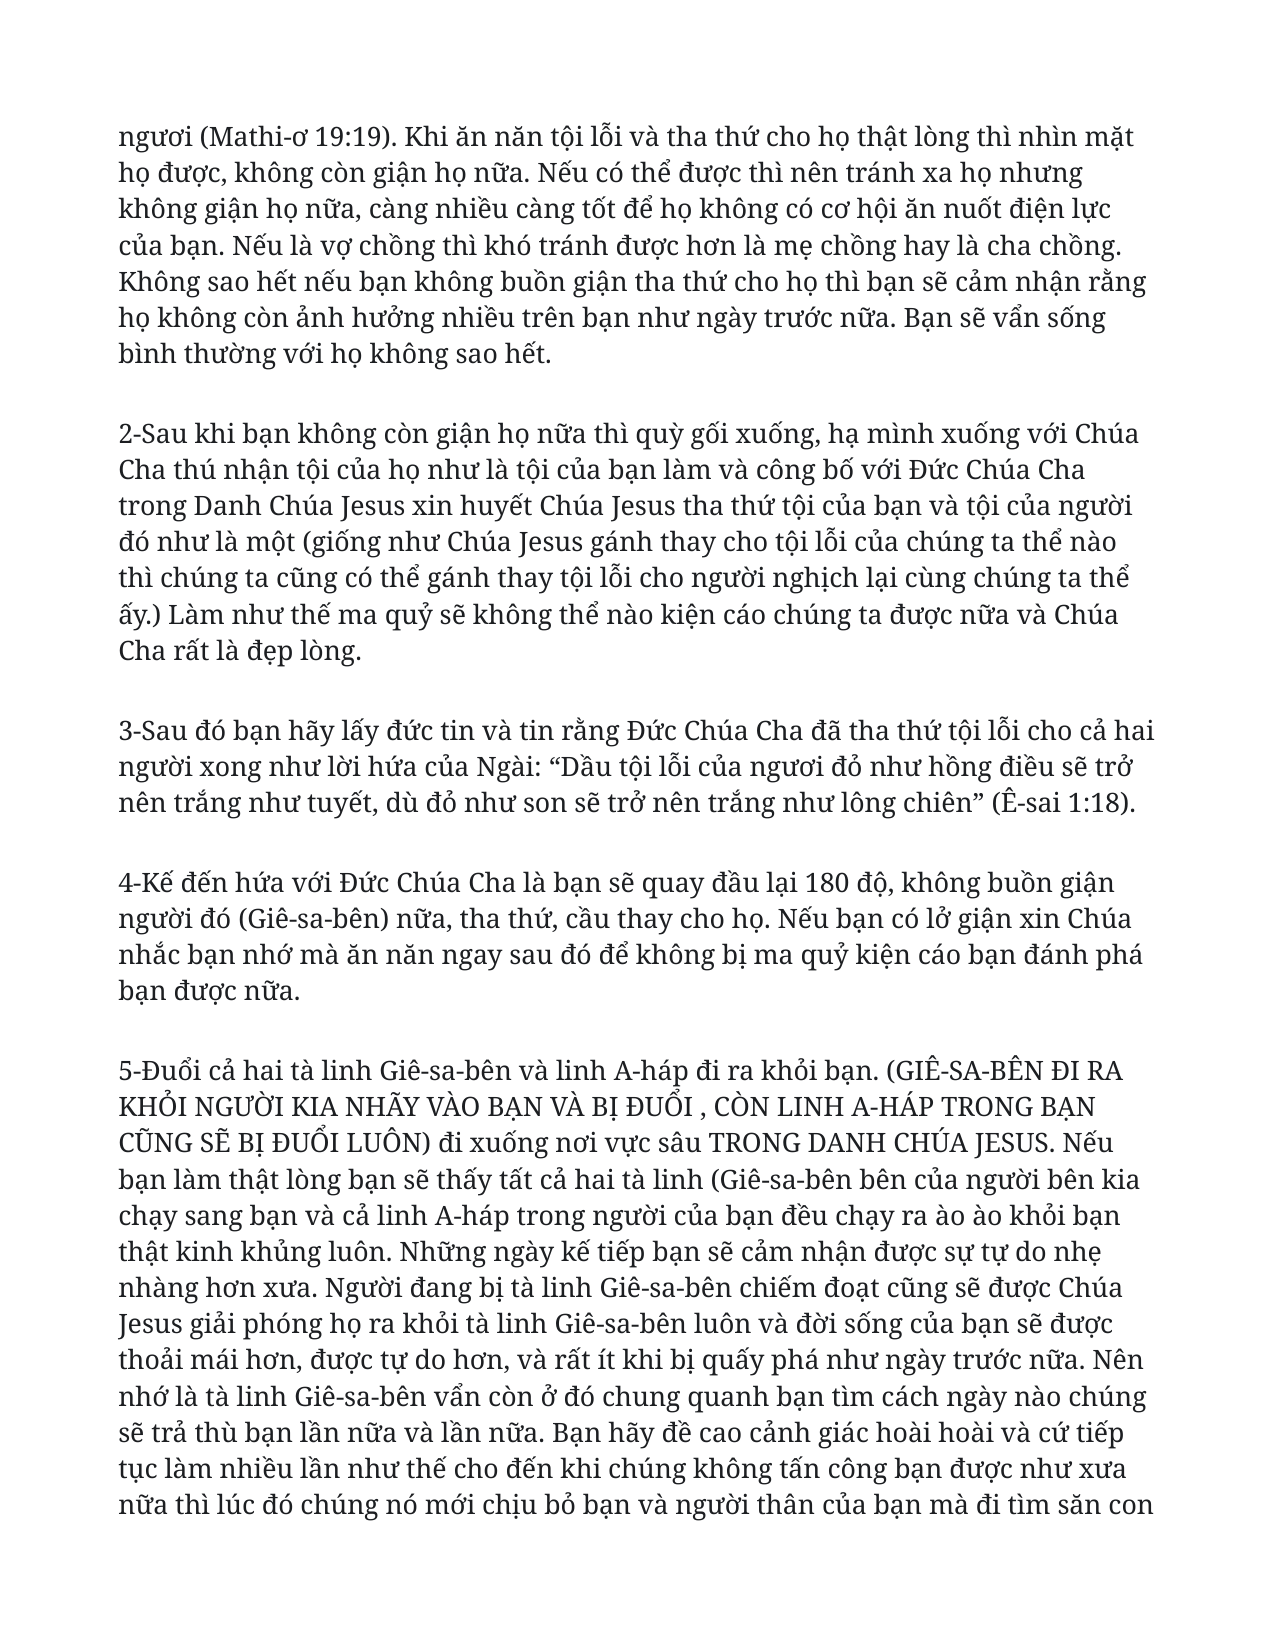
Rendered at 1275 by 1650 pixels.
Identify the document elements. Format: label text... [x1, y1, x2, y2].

text 2-Sau khi bạn không còn giận họ nữa thì quỳ gối xuống, hạ mình xuống với Chúa Cha thú nhận tội của họ như là tội của bạn làm và công bố với Đức Chúa Cha trong Danh Chúa Jesus xin huyết Chúa Jesus tha thứ tội của bạn và tội của người đó như là một (giống như Chúa Jesus gánh thay cho tội lỗi của chúng ta thể nào thì chúng ta cũng có thể gánh thay tội lỗi cho người nghịch lại cùng chúng ta thể ấy.) Làm như thế ma quỷ sẽ không thể nào kiện cáo chúng ta được nữa và Chúa Cha rất là đẹp lòng. [118, 415, 1157, 668]
text 5-Đuổi cả hai tà linh Giê-sa-bên và linh A-háp đi ra khỏi bạn. (GIÊ-SA-BÊN ĐI RA KHỎI NGƯỜI KIA NHÃY VÀO BẠN VÀ BỊ ĐUỔI , CÒN LINH A-HÁP TRONG BẠN CŨNG SẼ BỊ ĐUỔI LUÔN) đi xuống nơi vực sâu TRONG DANH CHÚA JESUS. Nếu bạn làm thật lòng bạn sẽ thấy tất cả hai tà linh (Giê-sa-bên bên của người bên kia chạy sang bạn và cả linh A-háp trong người của bạn đều chạy ra ào ào khỏi bạn thật kinh khủng luôn. Những ngày kế tiếp bạn sẽ cảm nhận được sự tự do nhẹ nhàng hơn xưa. Người đang bị tà linh Giê-sa-bên chiếm đoạt cũng sẽ được Chúa Jesus giải phóng họ ra khỏi tà linh Giê-sa-bên luôn và đời sống của bạn sẽ được thoải mái hơn, được tự do hơn, và rất ít khi bị quấy phá như ngày trước nữa. Nên nhớ là tà linh Giê-sa-bên vẩn còn ở đó chung quanh bạn tìm cách ngày nào chúng sẽ trả thù bạn lần nữa và lần nữa. Bạn hãy đề cao cảnh giác hoài hoài và cứ tiếp tục làm nhiều lần như thế cho đến khi chúng không tấn công bạn được như xưa nữa thì lúc đó chúng nó mới chịu bỏ bạn và người thân của bạn mà đi tìm săn con [118, 1052, 1157, 1522]
text ngươi (Mathi-ơ 19:19). Khi ăn năn tội lỗi và tha thứ cho họ thật lòng thì nhìn mặt họ được, không còn giận họ nữa. Nếu có thể được thì nên tránh xa họ nhưng không giận họ nữa, càng nhiều càng tốt để họ không có cơ hội ăn nuốt điện lực của bạn. Nếu là vợ chồng thì khó tránh được hơn là mẹ chồng hay là cha chồng. Không sao hết nếu bạn không buồn giận tha thứ cho họ thì bạn sẽ cảm nhận rằng họ không còn ảnh hưởng nhiều trên bạn như ngày trước nữa. Bạn sẽ vẩn sống bình thường với họ không sao hết. [118, 118, 1157, 371]
text 3-Sau đó bạn hãy lấy đức tin và tin rằng Đức Chúa Cha đã tha thứ tội lỗi cho cả hai người xong như lời hứa của Ngài: “Dầu tội lỗi của ngươi đỏ như hồng điều sẽ trở nên trắng như tuyết, dù đỏ như son sẽ trở nên trắng như lông chiên” (Ê-sai 1:18). [118, 712, 1157, 820]
text 4-Kế đến hứa với Đức Chúa Cha là bạn sẽ quay đầu lại 180 độ, không buồn giận người đó (Giê-sa-bên) nữa, tha thứ, cầu thay cho họ. Nếu bạn có lở giận xin Chúa nhắc bạn nhớ mà ăn năn ngay sau đó để không bị ma quỷ kiện cáo bạn đánh phá bạn được nữa. [118, 864, 1157, 1008]
